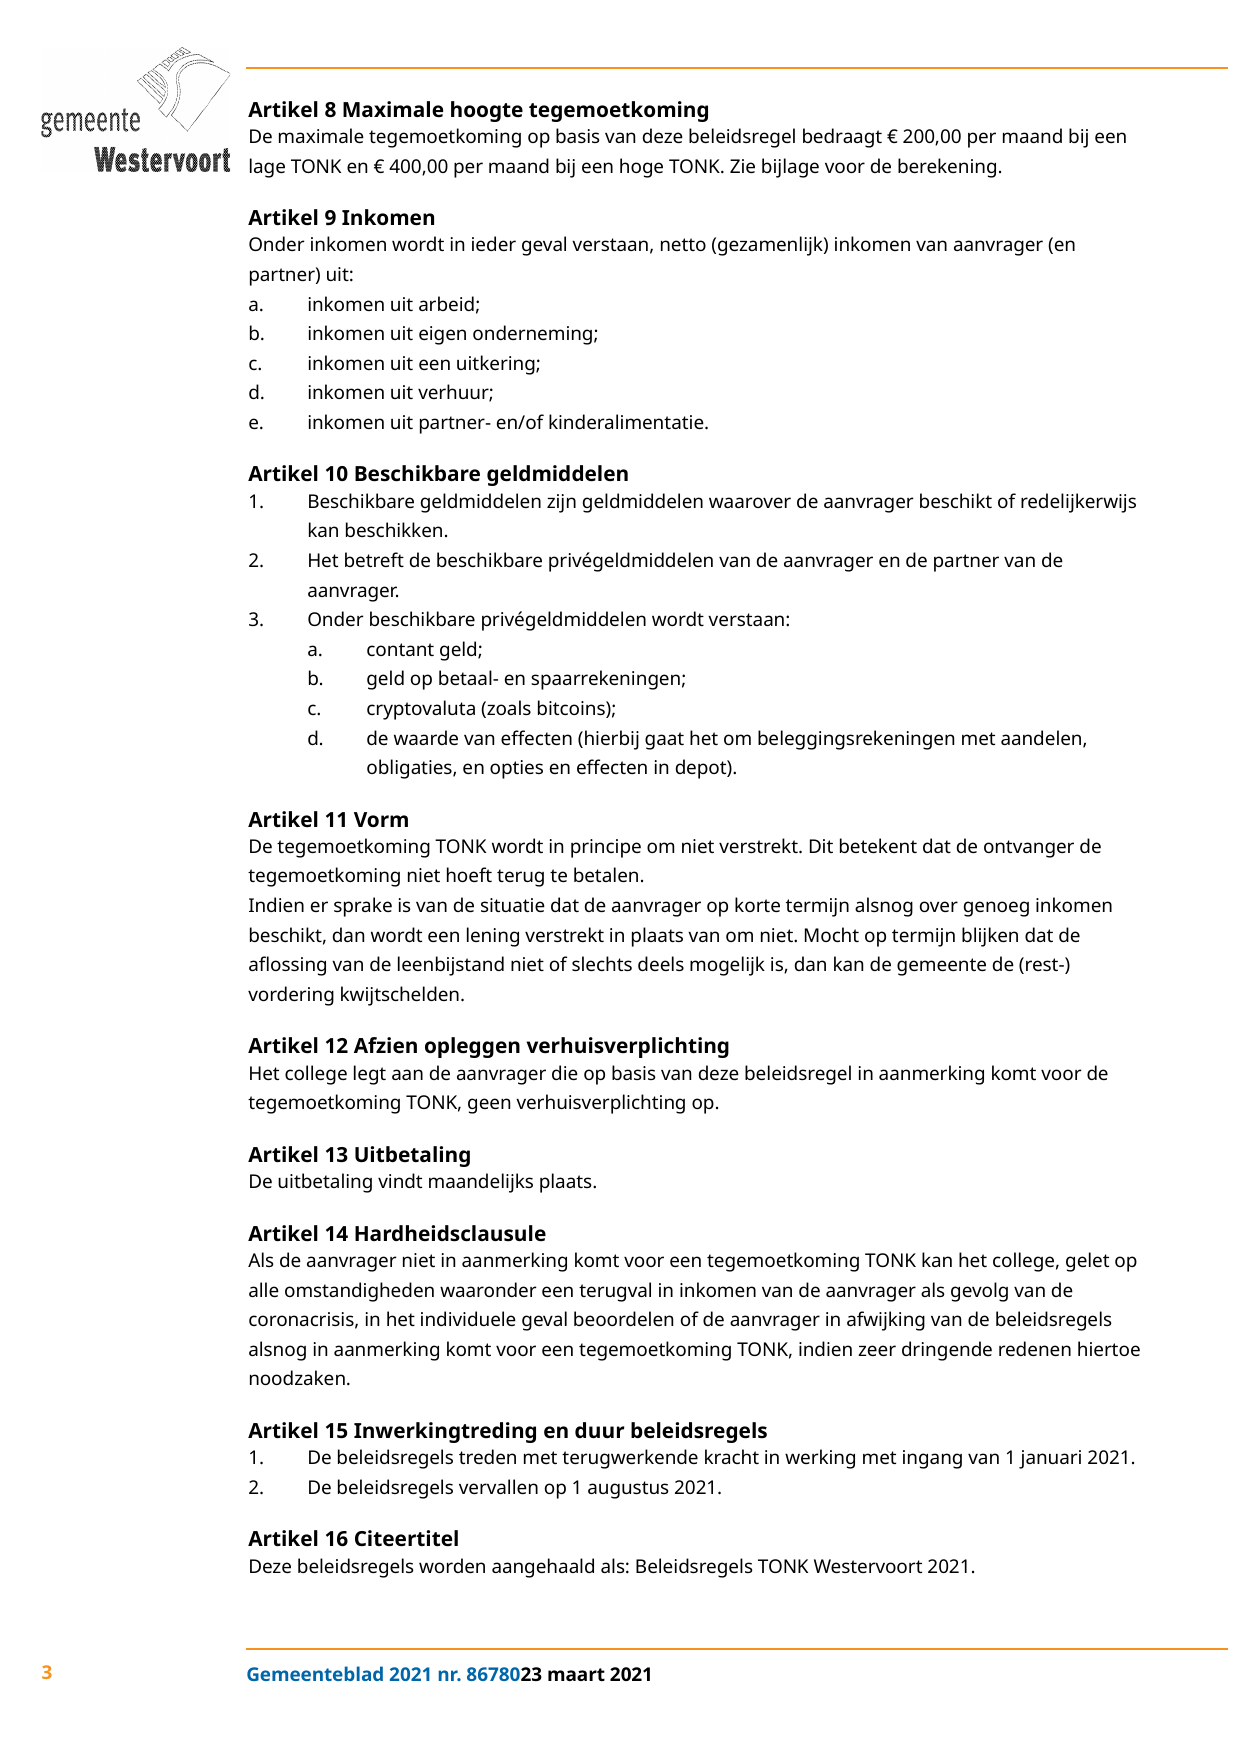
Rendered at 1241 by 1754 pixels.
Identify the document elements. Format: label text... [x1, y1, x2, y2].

list inkomen uit partner- en/of kinderalimentatie. [248, 409, 1152, 435]
list Onder beschikbare privégeldmiddelen wordt verstaan: [248, 606, 1152, 632]
text Artikel 8 Maximale hoogte tegemoetkoming [248, 95, 1152, 123]
text Onder inkomen wordt in ieder geval verstaan, netto (gezamenlijk) inkomen van aanvrager (en partner) uit: [248, 232, 1152, 287]
list De beleidsregels treden met terugwerkende kracht in werking met ingang van 1 januari 2021. [248, 1444, 1152, 1470]
list de waarde van effecten (hierbij gaat het om beleggingsrekeningen met aandelen, obligaties, en opties en effecten in depot). [307, 725, 1152, 780]
text Het college legt aan de aanvrager die op basis van deze beleidsregel in aanmerking komt voor de tegemoetkoming TONK, geen verhuisverplichting op. [248, 1060, 1152, 1115]
text De tegemoetkoming TONK wordt in principe om niet verstrekt. Dit betekent dat de ontvanger de tegemoetkoming niet hoeft terug te betalen. [248, 833, 1152, 888]
text De uitbetaling vindt maandelijks plaats. [248, 1168, 1152, 1194]
text Als de aanvrager niet in aanmerking komt voor een tegemoetkoming TONK kan het college, gelet op alle omstandigheden waaronder een terugval in inkomen van de aanvrager als gevolg van de coronacrisis, in het individuele geval beoordelen of de aanvrager in afwijking van de beleidsregels alsnog in aanmerking komt voor een tegemoetkoming TONK, indien zeer dringende redenen hiertoe noodzaken. [248, 1247, 1152, 1391]
text Artikel 15 Inwerkingtreding en duur beleidsregels [248, 1416, 1152, 1444]
text Artikel 9 Inkomen [248, 203, 1152, 232]
list contant geld; [307, 636, 1152, 662]
text Indien er sprake is van de situatie dat de aanvrager op korte termijn alsnog over genoeg inkomen beschikt, dan wordt een lening verstrekt in plaats van om niet. Mocht op termijn blijken dat de aflossing van de leenbijstand niet of slechts deels mogelijk is, dan kan de gemeente de (rest-) vordering kwijtschelden. [248, 892, 1152, 1007]
list inkomen uit arbeid; [248, 291, 1152, 317]
text Deze beleidsregels worden aangehaald als: Beleidsregels TONK Westervoort 2021. [248, 1553, 1152, 1578]
list inkomen uit verhuur; [248, 379, 1152, 405]
text Artikel 10 Beschikbare geldmiddelen [248, 459, 1152, 488]
list cryptovaluta (zoals bitcoins); [307, 695, 1152, 721]
text Artikel 13 Uitbetaling [248, 1140, 1152, 1168]
list Beschikbare geldmiddelen zijn geldmiddelen waarover de aanvrager beschikt of redelijkerwijs kan beschikken. [248, 488, 1152, 543]
list inkomen uit eigen onderneming; [248, 320, 1152, 346]
picture [41, 47, 231, 172]
list Het betreft de beschikbare privégeldmiddelen van de aanvrager en de partner van de aanvrager. [248, 547, 1152, 602]
text Artikel 14 Hardheidsclausule [248, 1219, 1152, 1247]
text Artikel 11 Vorm [248, 805, 1152, 833]
text De maximale tegemoetkoming op basis van deze beleidsregel bedraagt € 200,00 per maand bij een lage TONK en € 400,00 per maand bij een hoge TONK. Zie bijlage voor de berekening. [248, 123, 1152, 178]
text Artikel 16 Citeertitel [248, 1524, 1152, 1553]
list De beleidsregels vervallen op 1 augustus 2021. [248, 1474, 1152, 1500]
text Artikel 12 Afzien opleggen verhuisverplichting [248, 1031, 1152, 1060]
list inkomen uit een uitkering; [248, 350, 1152, 376]
list geld op betaal- en spaarrekeningen; [307, 666, 1152, 691]
